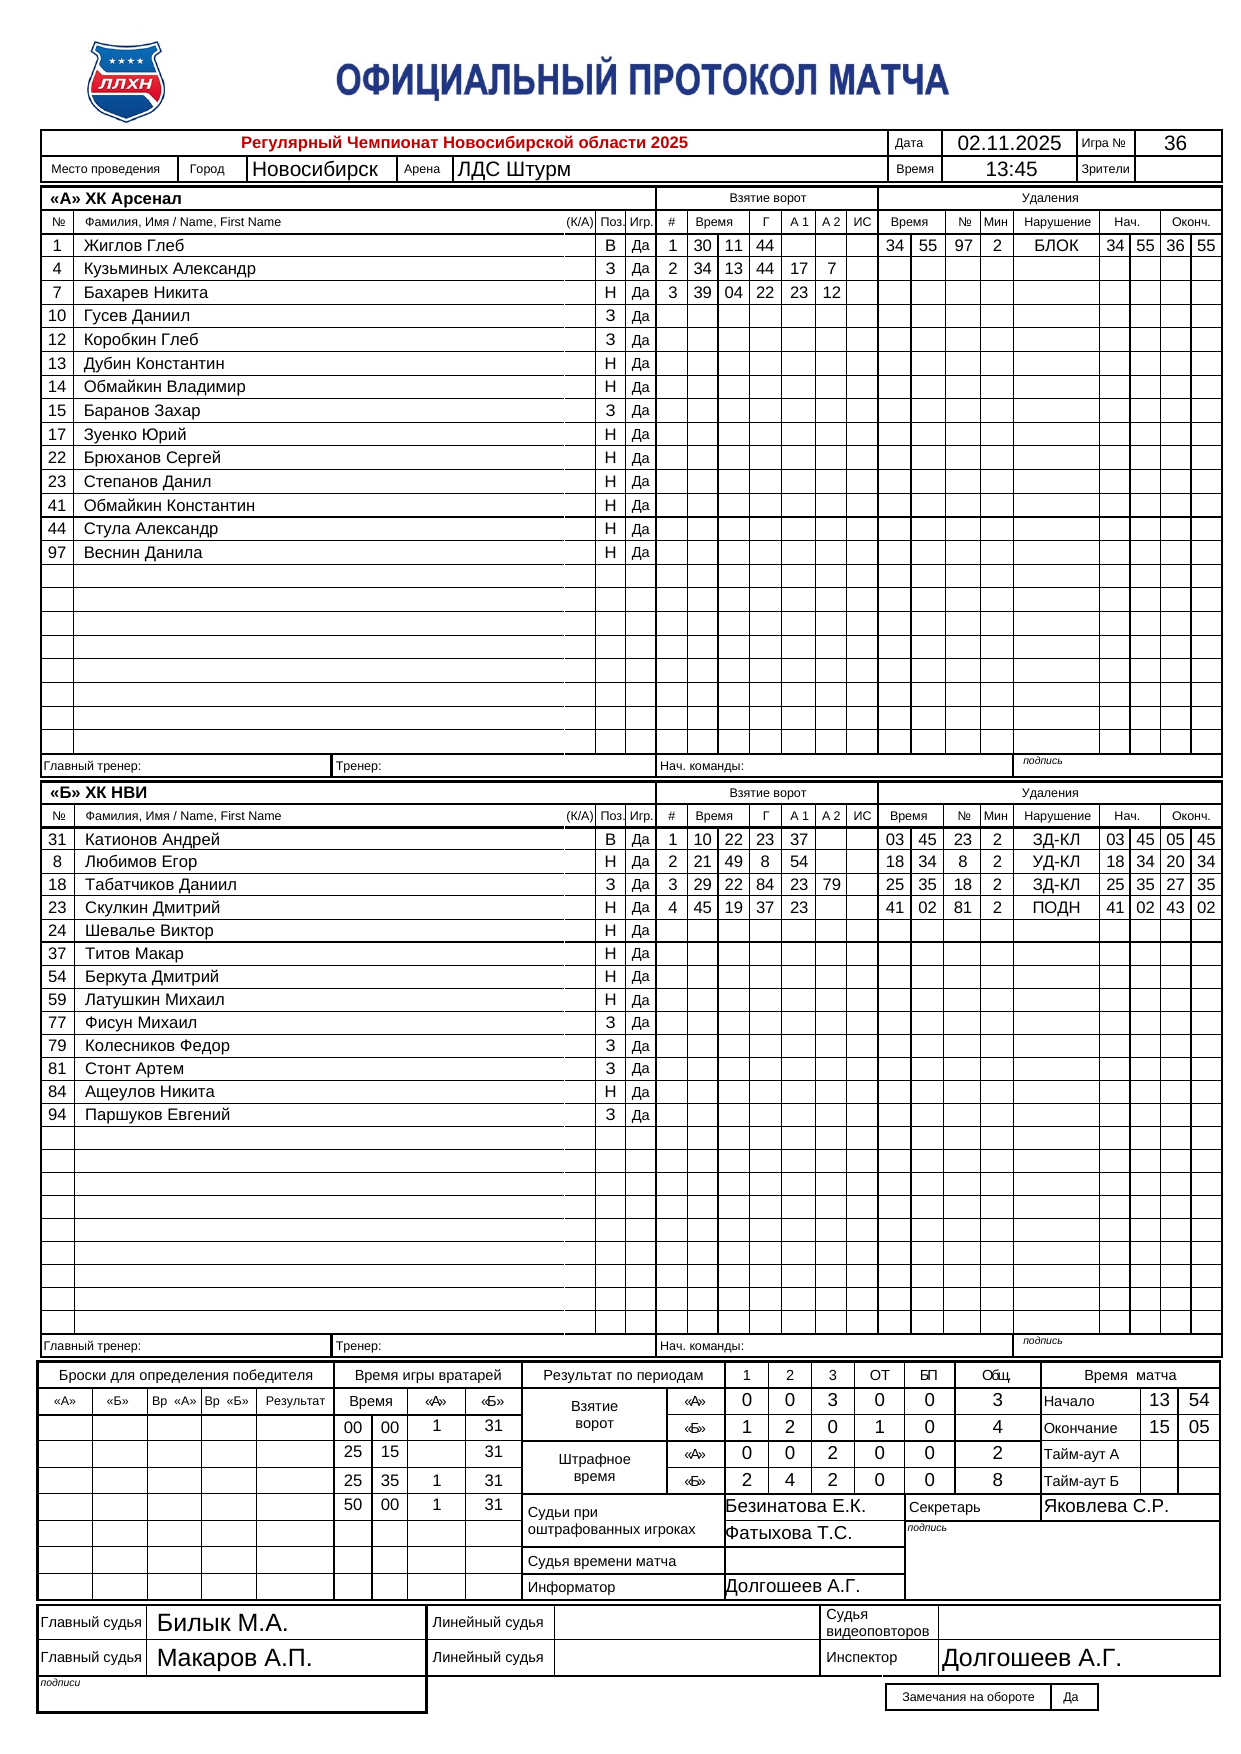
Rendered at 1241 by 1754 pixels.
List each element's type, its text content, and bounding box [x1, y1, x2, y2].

table_cell [879, 1265, 910, 1287]
table_cell 0 [812, 1415, 854, 1440]
table_cell [879, 683, 910, 706]
table_cell [1100, 1219, 1129, 1241]
table_cell [879, 257, 910, 280]
table_cell [596, 730, 625, 753]
table_cell [847, 612, 877, 634]
table_cell [148, 1441, 201, 1467]
table_cell ИС [847, 805, 877, 826]
table_cell [1192, 281, 1221, 303]
table_cell 12 [42, 328, 73, 351]
table_cell [148, 1521, 201, 1546]
table_cell [719, 1127, 749, 1149]
table_cell [847, 352, 877, 374]
table_cell 18 [1100, 850, 1129, 872]
table_cell [466, 1547, 521, 1573]
table_cell [148, 1468, 201, 1493]
table_cell 0 [769, 1389, 811, 1413]
table_cell [816, 730, 846, 753]
table_cell № [42, 211, 73, 233]
table_cell [688, 399, 717, 422]
table_cell [912, 1242, 943, 1264]
table_cell [847, 494, 877, 516]
table_cell [1100, 1127, 1129, 1149]
table_cell Да [626, 352, 655, 374]
table_cell [847, 470, 877, 493]
table_header Взятие ворот [657, 188, 877, 209]
table_cell БЛОК [1014, 235, 1099, 256]
table_cell Г [750, 805, 781, 826]
table_cell [565, 1219, 595, 1241]
table_cell [946, 494, 980, 516]
table_cell [1100, 423, 1129, 445]
table_cell [657, 352, 687, 374]
table_cell [1100, 659, 1129, 682]
table_cell [981, 541, 1013, 564]
table_cell [847, 1219, 877, 1241]
table_cell [1192, 1173, 1221, 1195]
table_cell [750, 518, 781, 540]
table_cell [879, 423, 910, 445]
table_cell [1131, 683, 1160, 706]
table_cell УД-КЛ [1014, 850, 1099, 872]
table_cell [847, 1196, 877, 1218]
table_cell [1014, 920, 1099, 941]
table_cell [688, 1265, 717, 1287]
table_cell [596, 1242, 625, 1264]
table_cell 45 [912, 829, 943, 849]
table_cell [1131, 1173, 1160, 1195]
table_cell [719, 518, 749, 540]
table_cell 17 [782, 257, 815, 280]
table_cell [912, 518, 945, 540]
table_cell [750, 1288, 781, 1310]
table_cell [782, 943, 815, 964]
table_cell [202, 1494, 256, 1520]
table_cell [1161, 1265, 1190, 1287]
table_cell «А» [39, 1389, 92, 1413]
table_cell Поз. [596, 805, 625, 826]
table_cell Безинатова Е.К. [726, 1495, 904, 1520]
table_cell [816, 376, 846, 398]
table_cell 37 [782, 829, 815, 849]
table_cell [657, 612, 687, 634]
table_cell [847, 588, 877, 611]
table_cell [1131, 659, 1160, 682]
table_cell [1014, 305, 1099, 327]
table_cell [946, 683, 980, 706]
table_cell [1014, 1081, 1099, 1103]
table_cell 45 [688, 896, 717, 918]
table_cell Результат [257, 1389, 333, 1413]
table_cell [257, 1521, 333, 1546]
table_cell 00 [335, 1416, 371, 1440]
table_cell [1161, 989, 1190, 1011]
table_cell [335, 1574, 371, 1599]
table_cell [912, 588, 945, 611]
table_cell 2 [981, 235, 1013, 256]
table_cell Катионов Андрей [75, 829, 564, 849]
table_cell [944, 1081, 980, 1103]
table_cell [879, 966, 910, 987]
table_cell [565, 1265, 595, 1287]
table_cell [750, 1127, 781, 1149]
table_cell [1014, 730, 1099, 753]
table_cell 10 [688, 829, 717, 849]
table_cell [1100, 494, 1129, 516]
table_cell [657, 683, 687, 706]
table_cell [1131, 399, 1160, 422]
table_cell [657, 1265, 687, 1287]
table_cell [74, 730, 564, 753]
table_cell [981, 494, 1013, 516]
table_cell [847, 1242, 877, 1264]
table_cell [42, 1242, 74, 1264]
table_cell 36 [1161, 235, 1190, 256]
table_cell [981, 1012, 1013, 1033]
table_cell [1100, 1311, 1129, 1333]
table_cell [719, 1311, 749, 1333]
table_cell [688, 565, 717, 587]
table_cell [981, 399, 1013, 422]
table_cell Нарушение [1014, 211, 1099, 233]
table_cell [719, 1242, 749, 1264]
table_cell [657, 1058, 687, 1079]
table_cell [719, 1058, 749, 1079]
table_cell [944, 1242, 980, 1264]
table_cell [719, 423, 749, 445]
table_header Взятие ворот [657, 783, 877, 803]
table_cell Поз. [596, 211, 625, 233]
table_cell [93, 1547, 147, 1573]
table_cell [981, 470, 1013, 493]
table_cell [626, 1242, 655, 1264]
table_cell [879, 352, 910, 374]
table_cell Тренер: [333, 755, 655, 776]
table_cell 2 [981, 850, 1013, 872]
table_cell [1014, 612, 1099, 634]
table_cell [879, 1012, 910, 1033]
table_cell 05 [1161, 829, 1190, 849]
table_cell [1161, 352, 1190, 374]
table_cell [1100, 707, 1129, 729]
table_cell [946, 257, 980, 280]
table_cell Долгошеев А.Г. [726, 1575, 904, 1599]
table_cell Время [879, 211, 945, 233]
table_cell [1141, 1441, 1177, 1467]
table_cell 23 [782, 281, 815, 303]
table_cell [1192, 588, 1221, 611]
table_cell [657, 989, 687, 1011]
table_cell [626, 1173, 655, 1195]
table_cell 11 [719, 235, 749, 256]
table_cell 04 [719, 281, 749, 303]
table_cell В [596, 235, 625, 256]
table_cell [981, 612, 1013, 634]
table_cell [688, 305, 717, 327]
table_cell [750, 494, 781, 516]
table_cell [879, 1242, 910, 1264]
table_cell Да [626, 1058, 655, 1079]
table_cell [1131, 565, 1160, 587]
table_cell [750, 636, 781, 658]
table_cell 1 [42, 235, 73, 256]
table_cell [75, 1127, 564, 1149]
table_cell [1014, 1265, 1099, 1287]
table_cell [782, 328, 815, 351]
table_cell [912, 1035, 943, 1057]
table_cell [912, 494, 945, 516]
table_cell [555, 1640, 819, 1675]
table_cell [981, 1150, 1013, 1172]
table_cell [782, 989, 815, 1011]
table_cell 34 [1192, 850, 1221, 872]
table_cell [75, 1265, 564, 1287]
table_cell [93, 1441, 147, 1467]
table_cell [816, 829, 846, 849]
table_cell [626, 565, 655, 587]
table_cell [719, 966, 749, 987]
table_cell [1161, 470, 1190, 493]
table_cell [1161, 966, 1190, 987]
table_cell [847, 423, 877, 445]
table_cell Инспектор [821, 1640, 938, 1675]
table_cell [912, 399, 945, 422]
table_cell [1100, 446, 1129, 469]
table_cell [981, 730, 1013, 753]
table_cell [981, 281, 1013, 303]
table_cell 15 [373, 1441, 407, 1467]
table_header Удаления [879, 188, 1221, 209]
table_cell Брюханов Сергей [74, 446, 564, 469]
table_cell [565, 470, 595, 493]
table_cell [879, 1288, 910, 1310]
table_cell Кузьминых Александр [74, 257, 564, 280]
table_cell Да [626, 470, 655, 493]
table_cell [1161, 1242, 1190, 1264]
table_cell [1131, 328, 1160, 351]
table_cell 2 [657, 850, 687, 872]
table_cell [1014, 494, 1099, 516]
table_cell [944, 1127, 980, 1149]
table_cell [847, 305, 877, 327]
table_cell 15 [1141, 1415, 1177, 1440]
table_cell [816, 1104, 846, 1126]
table_cell [912, 730, 945, 753]
table_cell [1192, 943, 1221, 964]
table_cell [657, 446, 687, 469]
table_cell [1161, 1311, 1190, 1333]
table_cell [782, 399, 815, 422]
table_cell [408, 1441, 465, 1467]
table_cell [408, 1547, 465, 1573]
table_cell Арена [398, 157, 452, 181]
table_cell [373, 1521, 407, 1546]
table_cell [657, 518, 687, 540]
table_cell [565, 1150, 595, 1172]
table_cell [1161, 328, 1190, 351]
table_cell Нач. [1100, 805, 1160, 826]
table_cell [688, 328, 717, 351]
table_cell [39, 1574, 92, 1599]
table_cell [782, 494, 815, 516]
table_cell [42, 636, 73, 658]
table_cell [750, 989, 781, 1011]
table_cell [879, 376, 910, 398]
table_cell [879, 989, 910, 1011]
table_cell 13 [719, 257, 749, 280]
table_cell Н [596, 541, 625, 564]
table_cell [1141, 1468, 1177, 1493]
table_cell [719, 1265, 749, 1287]
table_cell [944, 1150, 980, 1172]
table_cell 2 [981, 896, 1013, 918]
table_cell Н [596, 423, 625, 445]
table_cell [1161, 494, 1190, 516]
table_cell [1100, 1150, 1129, 1172]
table_cell [879, 1173, 910, 1195]
table_cell Судья времени матча [523, 1548, 724, 1573]
table_cell [782, 1150, 815, 1172]
table_cell [688, 376, 717, 398]
table_cell [782, 235, 815, 256]
table_cell [750, 1035, 781, 1057]
table_cell Да [626, 518, 655, 540]
table_cell [1100, 1173, 1129, 1195]
table_cell Колесников Федор [75, 1035, 564, 1057]
table_cell [946, 328, 980, 351]
table_cell Да [626, 376, 655, 398]
table_cell 12 [816, 281, 846, 303]
table_cell [981, 683, 1013, 706]
table_cell 37 [750, 896, 781, 918]
table_cell [1161, 588, 1190, 611]
table_cell [1131, 730, 1160, 753]
table_header 36 [1136, 131, 1221, 155]
table_cell «А» [668, 1442, 724, 1467]
table_cell «Б» [93, 1389, 147, 1413]
table_cell [657, 1242, 687, 1264]
table_cell [946, 588, 980, 611]
table_cell [782, 612, 815, 634]
table_cell [565, 850, 595, 872]
table_cell [847, 1127, 877, 1149]
table_cell [257, 1547, 333, 1573]
table_cell [42, 565, 73, 587]
table_cell [1100, 730, 1129, 753]
table_cell [912, 257, 945, 280]
table_cell З [596, 1035, 625, 1057]
table_cell 50 [335, 1494, 371, 1520]
table_cell [1192, 1081, 1221, 1103]
table_cell «Б » [466, 1389, 521, 1413]
table_cell [719, 1196, 749, 1218]
table_cell [565, 1058, 595, 1079]
table_cell 34 [912, 850, 943, 872]
table_cell [565, 683, 595, 706]
table_cell [565, 1081, 595, 1103]
table_cell [1014, 989, 1099, 1011]
table_header Время матча [1042, 1363, 1219, 1387]
table_cell [879, 612, 910, 634]
table_cell [1014, 446, 1099, 469]
table_cell [782, 659, 815, 682]
table_cell [816, 659, 846, 682]
table_cell [42, 1265, 74, 1287]
table_header Замечания на обороте [887, 1685, 1050, 1709]
table_cell [148, 1416, 201, 1440]
table_cell [565, 281, 595, 303]
table_cell [1192, 612, 1221, 634]
table_cell [1100, 1265, 1129, 1287]
table_cell «А» [408, 1389, 465, 1413]
table_cell [657, 565, 687, 587]
table_cell [1161, 636, 1190, 658]
table_cell (К/А) [565, 211, 595, 233]
table_cell 25 [335, 1441, 371, 1467]
table_cell [1192, 730, 1221, 753]
table_cell [1161, 1035, 1190, 1057]
table_cell [944, 1173, 980, 1195]
table_header БП [905, 1363, 954, 1387]
table_cell [879, 470, 910, 493]
table_cell Обмайкин Константин [74, 494, 564, 516]
table_cell [1161, 257, 1190, 280]
table_cell [565, 896, 595, 918]
table_cell 44 [750, 235, 781, 256]
table_cell [1192, 1265, 1221, 1287]
table_cell Паршуков Евгений [75, 1104, 564, 1126]
table_cell З [596, 328, 625, 351]
table_cell [816, 896, 846, 918]
table_cell # [657, 211, 687, 233]
table_cell [1131, 1127, 1160, 1149]
table_cell [1131, 376, 1160, 398]
table_header 3 [812, 1363, 854, 1387]
table_cell [1100, 989, 1129, 1011]
table_cell [1161, 399, 1190, 422]
table_cell [565, 352, 595, 374]
table_cell [1014, 1196, 1099, 1218]
table_cell 41 [1100, 896, 1129, 918]
table_cell 35 [373, 1468, 407, 1493]
table_cell Да [626, 446, 655, 469]
table_cell Нач. [1100, 211, 1160, 233]
table_cell [981, 966, 1013, 987]
table_cell [847, 1150, 877, 1172]
table_cell [847, 1081, 877, 1103]
table_cell [688, 730, 717, 753]
table_cell 3 [956, 1389, 1040, 1413]
table_cell [1192, 1104, 1221, 1126]
table_cell [408, 1574, 465, 1599]
table_cell [565, 1173, 595, 1195]
table_cell 1 [726, 1415, 768, 1440]
table_cell 25 [1100, 874, 1129, 895]
table_cell 54 [1179, 1389, 1219, 1413]
table_cell [1100, 352, 1129, 374]
table_cell [1192, 305, 1221, 327]
table_cell [75, 1150, 564, 1172]
table_cell Да [626, 943, 655, 964]
table_cell [946, 352, 980, 374]
table_cell [912, 565, 945, 587]
table_cell З [596, 874, 625, 895]
table_cell [847, 896, 877, 918]
table_cell [1192, 1311, 1221, 1333]
table_cell 21 [688, 850, 717, 872]
table_cell 44 [750, 257, 781, 280]
table_cell [782, 1127, 815, 1149]
table_cell Главный судья [39, 1640, 146, 1675]
table_cell [816, 494, 846, 516]
table_cell Макаров А.П. [147, 1640, 425, 1675]
table_cell [1161, 1081, 1190, 1103]
table_cell [93, 1468, 147, 1493]
table_cell Степанов Данил [74, 470, 564, 493]
table_cell [626, 1127, 655, 1149]
table_cell [39, 1416, 92, 1440]
table_cell Окончание [1042, 1415, 1140, 1440]
table_cell [1192, 518, 1221, 540]
table_cell 22 [750, 281, 781, 303]
table_cell [1100, 966, 1129, 987]
table_cell [596, 1219, 625, 1241]
table_cell Да [626, 281, 655, 303]
table_cell [39, 1521, 92, 1546]
table_cell [1100, 636, 1129, 658]
table_cell [816, 612, 846, 634]
table_cell [626, 1219, 655, 1241]
table_cell [879, 494, 910, 516]
table_cell [202, 1574, 256, 1599]
table_cell [782, 1035, 815, 1057]
table_cell 81 [42, 1058, 74, 1079]
table_cell Баранов Захар [74, 399, 564, 422]
table_cell [1014, 541, 1099, 564]
table_cell [1192, 1127, 1221, 1149]
table_cell [565, 1242, 595, 1264]
table_cell [719, 1219, 749, 1241]
table_cell [847, 943, 877, 964]
table_cell 55 [912, 235, 945, 256]
table_cell Игр. [626, 805, 655, 826]
table_cell 23 [42, 470, 73, 493]
table_cell [42, 588, 73, 611]
table_cell [719, 352, 749, 374]
table_cell [1161, 281, 1190, 303]
table_cell [981, 1288, 1013, 1310]
table_cell [657, 1288, 687, 1310]
table_cell 1 [408, 1494, 465, 1520]
table_cell [373, 1574, 407, 1599]
table_header Да [1052, 1685, 1097, 1709]
table_cell [912, 943, 943, 964]
table_cell [816, 1081, 846, 1103]
table_cell [981, 1104, 1013, 1126]
table_cell 0 [905, 1415, 954, 1440]
table_cell [1131, 1242, 1160, 1264]
table_cell [657, 1150, 687, 1172]
table_cell [1192, 352, 1221, 374]
table_cell [719, 943, 749, 964]
table_cell [1161, 446, 1190, 469]
table_cell [816, 1288, 846, 1310]
table_cell 84 [42, 1081, 74, 1103]
table_cell 02 [1131, 896, 1160, 918]
table_cell 8 [750, 850, 781, 872]
table_cell [981, 659, 1013, 682]
table_cell [912, 612, 945, 634]
table_cell [74, 636, 564, 658]
table_cell [981, 1081, 1013, 1103]
table_cell [74, 683, 564, 706]
table_cell [1100, 257, 1129, 280]
table_header Общ. [956, 1363, 1040, 1387]
table_cell [626, 636, 655, 658]
table_cell [466, 1521, 521, 1546]
table_cell [879, 1127, 910, 1149]
table_cell [626, 730, 655, 753]
table_cell [816, 328, 846, 351]
table_cell [946, 281, 980, 303]
table_header «А» ХК Арсенал [42, 188, 655, 209]
table_cell [946, 423, 980, 445]
table_cell [93, 1574, 147, 1599]
table_cell [816, 920, 846, 941]
table_cell Тайм-аут Б [1042, 1468, 1140, 1493]
table_cell [719, 470, 749, 493]
table_cell Мин [981, 211, 1013, 233]
table_cell 55 [1131, 235, 1160, 256]
table_cell [1192, 1150, 1221, 1172]
table_cell 34 [879, 235, 910, 256]
table_cell [1192, 989, 1221, 1011]
table_cell [74, 707, 564, 729]
table_cell [1100, 328, 1129, 351]
table_cell [946, 305, 980, 327]
table_cell [946, 707, 980, 729]
table_cell [93, 1416, 147, 1440]
table_cell З [596, 1104, 625, 1126]
table_cell [912, 683, 945, 706]
table_header Броски для определения победителя [39, 1363, 333, 1387]
table_cell [1100, 1242, 1129, 1264]
table_cell [565, 659, 595, 682]
table_cell [657, 541, 687, 564]
table_cell [847, 1012, 877, 1033]
table_cell [1014, 281, 1099, 303]
table_cell [816, 446, 846, 469]
table_cell [1131, 1081, 1160, 1103]
table_cell [688, 989, 717, 1011]
table_cell Н [596, 352, 625, 374]
table_cell Игр. [626, 211, 655, 233]
table_cell 43 [1161, 896, 1190, 918]
table_cell [750, 541, 781, 564]
table_cell [879, 541, 910, 564]
table_header 02.11.2025 [943, 131, 1076, 155]
table_cell [1100, 1288, 1129, 1310]
table_cell [981, 305, 1013, 327]
table_cell З [596, 305, 625, 327]
table_cell [1014, 376, 1099, 398]
table_cell [912, 1219, 943, 1241]
table_cell А 2 [816, 211, 846, 233]
table_cell [816, 588, 846, 611]
table_cell [657, 399, 687, 422]
table_cell [816, 399, 846, 422]
table_cell [1100, 470, 1129, 493]
table_cell А 1 [782, 211, 815, 233]
table_cell [879, 588, 910, 611]
table_cell [657, 943, 687, 964]
table_cell Вр «А» [148, 1389, 201, 1413]
table_cell [879, 1150, 910, 1172]
table_cell [912, 920, 943, 941]
table_cell [657, 376, 687, 398]
table_cell [1131, 446, 1160, 469]
table_cell [816, 1219, 846, 1241]
table_cell [1161, 1058, 1190, 1079]
table_cell [879, 707, 910, 729]
table_cell Н [596, 920, 625, 941]
table_cell ЛДС Штурм [454, 157, 887, 181]
table_cell [1100, 518, 1129, 540]
table_cell 7 [42, 281, 73, 303]
table_cell [596, 1265, 625, 1287]
table_cell [847, 1035, 877, 1057]
table_cell А 2 [816, 805, 846, 826]
table_cell 31 [466, 1416, 521, 1440]
table_cell А 1 [782, 805, 815, 826]
table_cell [912, 1288, 943, 1310]
table_cell [42, 1288, 74, 1310]
table_cell [148, 1547, 201, 1573]
table_cell [626, 1265, 655, 1287]
table_cell Да [626, 1012, 655, 1033]
table_cell 3 [657, 281, 687, 303]
table_cell [257, 1416, 333, 1440]
table_cell [946, 541, 980, 564]
table_cell [912, 541, 945, 564]
table_cell [981, 1058, 1013, 1079]
table_cell [981, 376, 1013, 398]
table_cell [1161, 1127, 1190, 1149]
table_cell [202, 1521, 256, 1546]
table_header Дата [889, 131, 941, 155]
table_cell Оконч. [1161, 805, 1221, 826]
table_cell [1014, 966, 1099, 987]
table_cell [1131, 1265, 1160, 1287]
table_cell [565, 235, 595, 256]
table_header 2 [769, 1363, 811, 1387]
table_cell [946, 470, 980, 493]
table_cell [75, 1242, 564, 1264]
table_cell № [946, 211, 980, 233]
table_cell 02 [1192, 896, 1221, 918]
table_cell [946, 612, 980, 634]
table_cell 84 [750, 874, 781, 895]
table_cell [750, 1311, 781, 1333]
table_cell [719, 588, 749, 611]
table_cell 18 [42, 874, 74, 895]
table_cell [565, 399, 595, 422]
table_cell [719, 1104, 749, 1126]
table_cell [1100, 1081, 1129, 1103]
table_cell [981, 1311, 1013, 1333]
table_cell [944, 1035, 980, 1057]
table_cell [879, 399, 910, 422]
table_cell [782, 305, 815, 327]
table_cell [42, 730, 73, 753]
table_cell [688, 1150, 717, 1172]
table_cell [1192, 683, 1221, 706]
table_cell [688, 707, 717, 729]
table_cell 1 [657, 829, 687, 849]
table_cell Мин [981, 805, 1013, 826]
table_cell Н [596, 376, 625, 398]
table_cell [257, 1574, 333, 1599]
table_cell [782, 446, 815, 469]
table_cell [981, 1035, 1013, 1057]
table_cell [719, 1173, 749, 1195]
table_cell [782, 966, 815, 987]
table_cell [1192, 423, 1221, 445]
table_cell [782, 1058, 815, 1079]
table_cell Да [626, 920, 655, 941]
table_cell [847, 683, 877, 706]
table_cell Судья видеоповторов [821, 1606, 938, 1639]
table_cell [373, 1547, 407, 1573]
table_cell Да [626, 896, 655, 918]
table_cell 1 [855, 1415, 904, 1440]
table_cell [981, 1127, 1013, 1149]
table_cell [719, 1288, 749, 1310]
table_cell [1179, 1441, 1219, 1467]
table_cell [565, 1012, 595, 1033]
table_cell [946, 659, 980, 682]
table_cell 31 [466, 1468, 521, 1493]
table_cell [782, 1242, 815, 1264]
table_cell [202, 1416, 256, 1440]
table_header Время игры вратарей [335, 1363, 521, 1387]
table_cell [74, 565, 564, 587]
table_cell [719, 1012, 749, 1033]
table_cell 31 [42, 829, 74, 849]
table_cell [1100, 588, 1129, 611]
table_cell [1014, 1127, 1099, 1149]
table_cell [912, 1081, 943, 1103]
table_cell Зрители [1078, 157, 1134, 181]
table_cell [596, 707, 625, 729]
table_cell [74, 659, 564, 682]
table_cell [719, 399, 749, 422]
table_cell [74, 588, 564, 611]
table_cell 23 [944, 829, 980, 849]
table_cell 37 [42, 943, 74, 964]
table_cell [912, 989, 943, 1011]
table_cell [879, 446, 910, 469]
table_cell [750, 1265, 781, 1287]
table_cell [565, 829, 595, 849]
table_cell 44 [42, 518, 73, 540]
table_cell 94 [42, 1104, 74, 1126]
table_cell [981, 707, 1013, 729]
table_cell [565, 612, 595, 634]
table_cell [944, 1012, 980, 1033]
table_header Регулярный Чемпионат Новосибирской области 2025 [42, 131, 887, 155]
table_cell [657, 1012, 687, 1033]
table_cell 2 [726, 1468, 768, 1493]
table_cell [816, 1035, 846, 1057]
table_cell [944, 1265, 980, 1287]
table_cell [750, 707, 781, 729]
table_cell [782, 352, 815, 374]
table_cell [688, 1311, 717, 1333]
table_cell [565, 376, 595, 398]
table_cell [1014, 423, 1099, 445]
table_cell [816, 1012, 846, 1033]
table_cell [42, 1196, 74, 1218]
table_cell [1100, 399, 1129, 422]
table_cell [1192, 494, 1221, 516]
table_cell 2 [769, 1415, 811, 1440]
table_cell [847, 730, 877, 753]
table_cell [981, 352, 1013, 374]
table_cell [626, 588, 655, 611]
table_cell [782, 683, 815, 706]
table_cell [1014, 1035, 1099, 1057]
table_cell [42, 612, 73, 634]
table_cell [879, 565, 910, 587]
table_cell [75, 1173, 564, 1195]
table_cell [946, 376, 980, 398]
table_cell [688, 1058, 717, 1079]
table_header Игра № [1078, 131, 1134, 155]
table_cell 2 [956, 1442, 1040, 1467]
table_cell [912, 1104, 943, 1126]
table_cell [596, 1288, 625, 1310]
table_cell [719, 446, 749, 469]
table_cell ИС [847, 211, 877, 233]
table_cell [719, 989, 749, 1011]
table_cell [816, 1196, 846, 1218]
table_cell Н [596, 494, 625, 516]
table_cell [912, 1150, 943, 1172]
table_cell [1014, 1012, 1099, 1033]
table_cell [816, 1058, 846, 1079]
table_cell [750, 446, 781, 469]
table_cell [1014, 399, 1099, 422]
table_cell [1131, 281, 1160, 303]
table_cell [688, 1035, 717, 1057]
table_cell [657, 423, 687, 445]
table_cell 4 [42, 257, 73, 280]
table_cell [688, 943, 717, 964]
table_cell [1179, 1468, 1219, 1493]
table_cell [750, 943, 781, 964]
table_cell [750, 305, 781, 327]
table_cell [565, 446, 595, 469]
table_cell Фамилия, Имя / Name, First Name [74, 211, 565, 233]
table_cell [847, 966, 877, 987]
table_cell Беркута Дмитрий [75, 966, 564, 987]
table_cell [148, 1574, 201, 1599]
table_cell [750, 659, 781, 682]
table_header Удаления [879, 783, 1221, 803]
table_cell подпись [1014, 755, 1221, 776]
table_cell [879, 1311, 910, 1333]
table_cell Н [596, 989, 625, 1011]
table_cell [750, 423, 781, 445]
table_cell [596, 636, 625, 658]
table_cell [657, 588, 687, 611]
table_cell [981, 1219, 1013, 1241]
table_cell 30 [688, 235, 717, 256]
table_cell [782, 1196, 815, 1218]
table_cell 18 [879, 850, 910, 872]
table_cell [912, 659, 945, 682]
table_cell [1100, 1012, 1129, 1033]
table_cell Да [626, 305, 655, 327]
table_cell [1192, 636, 1221, 658]
table_cell Место проведения [42, 157, 177, 181]
table_cell [688, 423, 717, 445]
table_cell [816, 1242, 846, 1264]
table_cell [782, 470, 815, 493]
table_cell [657, 1127, 687, 1149]
table_cell [1192, 1012, 1221, 1033]
table_cell Яковлева С.Р. [1042, 1495, 1219, 1520]
table_cell [1161, 707, 1190, 729]
table_cell 0 [855, 1389, 904, 1413]
table_cell [750, 399, 781, 422]
table_cell [626, 612, 655, 634]
table_cell [847, 376, 877, 398]
table_cell [565, 494, 595, 516]
table_cell [555, 1606, 819, 1639]
table_cell Да [626, 850, 655, 872]
table_cell [565, 707, 595, 729]
table_cell Фисун Михаил [75, 1012, 564, 1033]
table_cell [1131, 943, 1160, 964]
table_cell [912, 446, 945, 469]
table_cell [688, 612, 717, 634]
table_cell [1131, 518, 1160, 540]
table_cell 4 [769, 1468, 811, 1493]
table_cell [565, 1288, 595, 1310]
table_cell [596, 1150, 625, 1172]
table_cell [782, 376, 815, 398]
table_cell 22 [42, 446, 73, 469]
table_cell [626, 1288, 655, 1310]
table_cell [1131, 707, 1160, 729]
table_cell 35 [1131, 874, 1160, 895]
table_cell [1100, 612, 1129, 634]
table_cell Н [596, 281, 625, 303]
table_cell [42, 1150, 74, 1172]
table_cell [847, 235, 877, 256]
table_cell ЗД-КЛ [1014, 829, 1099, 849]
table_cell Да [626, 257, 655, 280]
table_cell [944, 1311, 980, 1333]
table_cell Н [596, 518, 625, 540]
table_cell [565, 328, 595, 351]
table_cell [202, 1441, 256, 1467]
table_cell № [42, 805, 74, 826]
table_cell 03 [879, 829, 910, 849]
table_cell [782, 518, 815, 540]
table_cell [816, 966, 846, 987]
table_cell [1161, 518, 1190, 540]
table_cell [688, 470, 717, 493]
table_cell [657, 1173, 687, 1195]
table_cell [847, 636, 877, 658]
table_cell [816, 541, 846, 564]
table_cell 35 [1192, 874, 1221, 895]
table_cell 25 [335, 1468, 371, 1493]
table_cell Взятие ворот [523, 1389, 666, 1440]
table_cell В [596, 829, 625, 849]
table_cell [565, 1104, 595, 1126]
table_cell 23 [782, 874, 815, 895]
table_cell [657, 730, 687, 753]
table_cell [75, 1311, 564, 1333]
table_cell [847, 257, 877, 280]
table_cell [912, 1127, 943, 1149]
table_cell [1014, 636, 1099, 658]
table_cell [565, 1196, 595, 1218]
table_cell Да [626, 328, 655, 351]
table_cell [1131, 305, 1160, 327]
table_cell 31 [466, 1441, 521, 1467]
table_cell [912, 1058, 943, 1079]
table_cell [726, 1548, 904, 1573]
table_cell [782, 920, 815, 941]
table_cell [981, 518, 1013, 540]
table_cell [688, 541, 717, 564]
table_cell Новосибирск [248, 157, 396, 181]
table_cell 2 [657, 257, 687, 280]
table_cell [39, 1441, 92, 1467]
table_cell [816, 352, 846, 374]
table_cell [408, 1521, 465, 1546]
table_cell [565, 966, 595, 987]
table_cell [816, 707, 846, 729]
table_cell ПОДН [1014, 896, 1099, 918]
picture [5, 28, 1179, 129]
table_cell 0 [726, 1442, 768, 1467]
table_cell [981, 1196, 1013, 1218]
table_cell [946, 636, 980, 658]
table_cell [816, 636, 846, 658]
table_cell [782, 1219, 815, 1241]
table_cell Г [750, 211, 781, 233]
table_cell [596, 565, 625, 587]
table_cell [657, 1035, 687, 1057]
table_cell [879, 281, 910, 303]
table_cell [565, 541, 595, 564]
table_cell [847, 850, 877, 872]
table_cell [565, 565, 595, 587]
table_cell [657, 636, 687, 658]
table_cell Да [626, 235, 655, 256]
table_cell 45 [1192, 829, 1221, 849]
table_cell [1131, 1058, 1160, 1079]
table_cell Н [596, 850, 625, 872]
table_cell 2 [981, 874, 1013, 895]
table_cell [1131, 612, 1160, 634]
table_cell [1014, 588, 1099, 611]
table_cell 13 [42, 352, 73, 374]
table_cell [1131, 257, 1160, 280]
table_cell 0 [769, 1442, 811, 1467]
table_cell [596, 659, 625, 682]
table_cell 97 [946, 235, 980, 256]
table_cell [1161, 1104, 1190, 1126]
table_header «Б» ХК НВИ [42, 783, 655, 803]
table_cell [782, 541, 815, 564]
table_cell Жиглов Глеб [74, 235, 564, 256]
table_cell [1131, 1035, 1160, 1057]
table_cell [688, 1012, 717, 1033]
table_cell [981, 328, 1013, 351]
table_cell [782, 1012, 815, 1033]
table_cell Главный судья [39, 1606, 146, 1639]
table_cell Н [596, 446, 625, 469]
table_cell [466, 1574, 521, 1599]
table_cell [1100, 281, 1129, 303]
table_cell [1100, 565, 1129, 587]
table_cell [657, 966, 687, 987]
table_cell Бахарев Никита [74, 281, 564, 303]
table_cell [626, 707, 655, 729]
table_cell 8 [42, 850, 74, 872]
table_cell [1192, 376, 1221, 398]
table_cell Время [688, 211, 749, 233]
table_cell [879, 518, 910, 540]
table_cell [782, 730, 815, 753]
table_cell [1131, 470, 1160, 493]
table_cell [202, 1547, 256, 1573]
table_cell [946, 518, 980, 540]
table_cell [688, 636, 717, 658]
table_cell [688, 1104, 717, 1126]
table_cell [688, 1288, 717, 1310]
table_cell [75, 1196, 564, 1218]
table_cell [946, 730, 980, 753]
table_cell [719, 494, 749, 516]
table_cell [750, 1058, 781, 1079]
table_cell Время [879, 805, 943, 826]
table_cell [42, 683, 73, 706]
table_cell [981, 257, 1013, 280]
table_cell [944, 1058, 980, 1079]
table_cell [202, 1468, 256, 1493]
table_cell [565, 730, 595, 753]
table_cell 22 [719, 829, 749, 849]
table_cell [750, 1173, 781, 1195]
table_cell 0 [905, 1442, 954, 1467]
table_cell [1131, 966, 1160, 987]
table_cell [981, 446, 1013, 469]
table_cell [596, 1311, 625, 1333]
table_cell Нач. команды: [657, 755, 1012, 776]
table_cell Да [626, 989, 655, 1011]
table_cell [1192, 966, 1221, 987]
table_cell [816, 235, 846, 256]
table_cell [335, 1521, 371, 1546]
table_cell [944, 943, 980, 964]
table_cell [1161, 1173, 1190, 1195]
table_cell 22 [719, 874, 749, 895]
table_cell [1161, 1150, 1190, 1172]
table_cell 23 [782, 896, 815, 918]
table_cell [912, 1311, 943, 1333]
table_cell Н [596, 896, 625, 918]
table_cell Титов Макар [75, 943, 564, 964]
table_cell 4 [956, 1415, 1040, 1440]
table_cell [782, 636, 815, 658]
table_cell [1014, 1173, 1099, 1195]
table_cell [1014, 943, 1099, 964]
table_cell [1014, 565, 1099, 587]
table_cell 34 [1100, 235, 1129, 256]
table_cell [847, 829, 877, 849]
table_cell 59 [42, 989, 74, 1011]
table_cell [257, 1494, 333, 1520]
table_cell [1192, 541, 1221, 564]
table_cell [782, 1265, 815, 1287]
table_cell 41 [42, 494, 73, 516]
table_cell [750, 966, 781, 987]
table_cell Билык М.А. [147, 1606, 425, 1639]
table_cell [782, 588, 815, 611]
table_cell Начало [1042, 1389, 1140, 1413]
table_cell [1161, 1288, 1190, 1310]
table_cell 17 [42, 423, 73, 445]
table_cell [847, 1058, 877, 1079]
table_cell [688, 588, 717, 611]
table_cell Да [626, 399, 655, 422]
table_cell [816, 989, 846, 1011]
table_cell 13:45 [943, 157, 1076, 181]
table_cell [847, 707, 877, 729]
table_cell [847, 565, 877, 587]
table_cell 25 [879, 874, 910, 895]
table_cell [1131, 1150, 1160, 1172]
table_cell [657, 920, 687, 941]
table_cell Линейный судья [428, 1640, 554, 1675]
table_cell [688, 518, 717, 540]
table_cell 14 [42, 376, 73, 398]
table_cell [1099, 1682, 1220, 1711]
table_cell 35 [912, 874, 943, 895]
table_cell [816, 423, 846, 445]
table_cell 24 [42, 920, 74, 941]
table_cell [93, 1521, 147, 1546]
table_cell [879, 1219, 910, 1241]
table_cell [847, 1104, 877, 1126]
table_cell [1161, 376, 1190, 398]
table_cell Да [626, 1035, 655, 1057]
table_cell 39 [688, 281, 717, 303]
table_cell [565, 518, 595, 540]
table_cell [657, 305, 687, 327]
table_cell [1131, 494, 1160, 516]
table_cell [1100, 1035, 1129, 1057]
table_cell [596, 1196, 625, 1218]
table_cell [816, 1127, 846, 1149]
table_cell [335, 1547, 371, 1573]
table_cell [565, 920, 595, 941]
table_cell 79 [42, 1035, 74, 1057]
table_cell Табатчиков Даниил [75, 874, 564, 895]
table_cell [719, 920, 749, 941]
table_cell [688, 1219, 717, 1241]
table_cell [688, 1196, 717, 1218]
table_cell [719, 683, 749, 706]
table_cell [816, 1150, 846, 1172]
table_cell 05 [1179, 1415, 1219, 1440]
table_cell [782, 423, 815, 445]
table_cell [879, 328, 910, 351]
table_cell [946, 565, 980, 587]
table_cell [688, 352, 717, 374]
table_cell Информатор [523, 1575, 724, 1599]
table_cell 0 [855, 1468, 904, 1493]
table_cell [657, 494, 687, 516]
table_cell [1192, 565, 1221, 587]
table_cell [1131, 636, 1160, 658]
table_cell 19 [719, 896, 749, 918]
table_cell Время [688, 805, 749, 826]
table_cell З [596, 1058, 625, 1079]
table_cell Да [626, 874, 655, 895]
table_cell [981, 989, 1013, 1011]
table_cell Стула Александр [74, 518, 564, 540]
table_cell Главный тренер: [42, 1335, 330, 1356]
table_cell [1192, 707, 1221, 729]
table_cell [750, 730, 781, 753]
table_cell [912, 1012, 943, 1033]
table_cell [847, 446, 877, 469]
table_cell [565, 1035, 595, 1057]
table_cell [750, 1242, 781, 1264]
table_cell [688, 1173, 717, 1195]
table_cell Да [626, 1104, 655, 1126]
table_cell [719, 659, 749, 682]
table_cell [750, 1104, 781, 1126]
table_cell (К/А) [565, 805, 595, 826]
table_cell [1192, 659, 1221, 682]
table_cell [912, 707, 945, 729]
table_cell [847, 328, 877, 351]
table_cell [816, 1265, 846, 1287]
table_cell 0 [905, 1468, 954, 1493]
table_cell [1100, 1104, 1129, 1126]
table_cell [719, 305, 749, 327]
table_cell [816, 470, 846, 493]
table_cell [1100, 376, 1129, 398]
table_cell [719, 612, 749, 634]
table_cell [912, 1196, 943, 1218]
table_cell [1014, 518, 1099, 540]
table_cell [1131, 989, 1160, 1011]
table_cell 1 [408, 1416, 465, 1440]
table_cell [750, 328, 781, 351]
table_cell 0 [905, 1389, 954, 1413]
table_cell [596, 1173, 625, 1195]
table_cell [847, 281, 877, 303]
table_cell [1161, 612, 1190, 634]
table_cell [626, 683, 655, 706]
table_cell Н [596, 1081, 625, 1103]
table_cell [847, 659, 877, 682]
table_cell [1014, 352, 1099, 374]
table_cell [750, 470, 781, 493]
table_cell [1014, 1058, 1099, 1079]
table_cell [1192, 1058, 1221, 1079]
table_header Результат по периодам [523, 1363, 724, 1387]
table_cell 02 [912, 896, 943, 918]
table_cell Н [596, 966, 625, 987]
table_cell [42, 659, 73, 682]
table_cell Да [626, 829, 655, 849]
table_cell [912, 1173, 943, 1195]
table_cell Оконч. [1161, 211, 1221, 233]
table_cell 97 [42, 541, 73, 564]
table_cell [257, 1468, 333, 1493]
table_cell [1131, 541, 1160, 564]
table_cell 8 [944, 850, 980, 872]
table_cell [1014, 328, 1099, 351]
table_cell [750, 1150, 781, 1172]
table_cell [626, 659, 655, 682]
table_cell [879, 1058, 910, 1079]
table_cell [1100, 943, 1129, 964]
table_cell Коробкин Глеб [74, 328, 564, 351]
table_cell [912, 423, 945, 445]
table_cell Обмайкин Владимир [74, 376, 564, 398]
table_cell [148, 1494, 201, 1520]
table_cell [42, 1127, 74, 1149]
table_cell [1192, 399, 1221, 422]
table_cell [688, 920, 717, 941]
table_cell Стонт Артем [75, 1058, 564, 1079]
table_cell [816, 943, 846, 964]
table_cell [719, 1150, 749, 1172]
table_cell 1 [408, 1468, 465, 1493]
table_cell [1161, 683, 1190, 706]
table_cell [750, 352, 781, 374]
table_cell [39, 1468, 92, 1493]
table_cell [847, 541, 877, 564]
table_cell Н [596, 943, 625, 964]
table_cell [1161, 1012, 1190, 1033]
table_cell [981, 943, 1013, 964]
table_cell 77 [42, 1012, 74, 1033]
table_cell [1014, 1242, 1099, 1264]
table_cell [565, 989, 595, 1011]
table_cell 13 [1141, 1389, 1177, 1413]
table_cell Главный тренер: [42, 755, 330, 776]
table_cell [596, 683, 625, 706]
table_cell Линейный судья [428, 1606, 554, 1639]
table_cell [944, 989, 980, 1011]
table_cell [1161, 1196, 1190, 1218]
table_cell [1100, 1058, 1129, 1079]
table_cell [981, 1265, 1013, 1287]
table_cell [657, 328, 687, 351]
table_cell [944, 1196, 980, 1218]
table_cell [883, 1677, 1220, 1681]
table_cell [657, 1081, 687, 1103]
table_cell [74, 612, 564, 634]
table_cell [1014, 659, 1099, 682]
table_cell [1131, 920, 1160, 941]
table_cell [1192, 328, 1221, 351]
table_cell [719, 1081, 749, 1103]
table_cell [1014, 1104, 1099, 1126]
table_cell [879, 920, 910, 941]
table_cell [816, 565, 846, 587]
table_cell [879, 659, 910, 682]
table_cell 34 [688, 257, 717, 280]
table_cell [428, 1677, 882, 1711]
table_cell [1131, 588, 1160, 611]
table_cell 3 [657, 874, 687, 895]
table_cell [565, 257, 595, 280]
table_cell [1192, 1288, 1221, 1310]
table_cell [719, 636, 749, 658]
table_cell [719, 376, 749, 398]
table_cell [688, 494, 717, 516]
table_cell Судьи при оштрафованных игроках [523, 1495, 724, 1546]
table_cell [981, 588, 1013, 611]
table_cell [719, 707, 749, 729]
table_cell Латушкин Михаил [75, 989, 564, 1011]
table_cell [657, 1311, 687, 1333]
table_cell [565, 423, 595, 445]
table_cell [1131, 1219, 1160, 1241]
table_cell 54 [782, 850, 815, 872]
table_cell 2 [981, 829, 1013, 849]
table_cell [688, 1127, 717, 1149]
table_cell Время [889, 157, 941, 181]
table_cell 41 [879, 896, 910, 918]
table_cell [1131, 1311, 1160, 1333]
table_cell [565, 1311, 595, 1333]
table_cell [596, 612, 625, 634]
table_cell [688, 1242, 717, 1264]
table_cell [1192, 446, 1221, 469]
table_cell 15 [42, 399, 73, 422]
table_cell [782, 565, 815, 587]
table_cell 27 [1161, 874, 1190, 895]
table_cell [1100, 1196, 1129, 1218]
table_cell [1192, 920, 1221, 941]
table_cell «А» [668, 1389, 724, 1413]
table_cell [657, 470, 687, 493]
table_cell 34 [1131, 850, 1160, 872]
table_cell [782, 707, 815, 729]
table_cell [879, 636, 910, 658]
table_cell [1192, 1196, 1221, 1218]
table_cell [565, 588, 595, 611]
table_cell [912, 636, 945, 658]
table_cell 23 [750, 829, 781, 849]
table_cell [847, 1288, 877, 1310]
table_cell 0 [726, 1389, 768, 1413]
table_cell [1161, 423, 1190, 445]
table_cell Зуенко Юрий [74, 423, 564, 445]
table_cell [879, 943, 910, 964]
table_cell [1100, 541, 1129, 564]
table_cell Да [626, 423, 655, 445]
table_cell 2 [812, 1442, 854, 1467]
table_cell 8 [956, 1468, 1040, 1493]
table_cell [912, 328, 945, 351]
table_cell Секретарь [906, 1495, 1040, 1520]
table_cell [750, 920, 781, 941]
table_cell [944, 920, 980, 941]
table_cell Шевалье Виктор [75, 920, 564, 941]
table_cell З [596, 399, 625, 422]
table_cell [750, 683, 781, 706]
table_cell [688, 659, 717, 682]
table_cell [1131, 423, 1160, 445]
table_cell [1100, 305, 1129, 327]
table_cell [816, 1173, 846, 1195]
table_cell [626, 1150, 655, 1172]
table_cell № [944, 805, 980, 826]
table_cell 29 [688, 874, 717, 895]
table_cell [1100, 683, 1129, 706]
table_cell [981, 636, 1013, 658]
table_cell [93, 1494, 147, 1520]
table_cell 2 [812, 1468, 854, 1493]
table_cell [1014, 707, 1099, 729]
table_cell Да [626, 541, 655, 564]
table_cell [1161, 1219, 1190, 1241]
table_cell [944, 1288, 980, 1310]
table_cell [565, 943, 595, 964]
table_cell Скулкин Дмитрий [75, 896, 564, 918]
table_cell [1131, 1012, 1160, 1033]
table_cell 55 [1192, 235, 1221, 256]
table_cell [750, 1219, 781, 1241]
table_cell [719, 328, 749, 351]
table_cell [1014, 470, 1099, 493]
table_cell [565, 874, 595, 895]
table_cell [847, 989, 877, 1011]
table_cell [981, 1173, 1013, 1195]
table_cell Тренер: [333, 1335, 655, 1356]
table_cell [1192, 470, 1221, 493]
table_cell [912, 352, 945, 374]
table_cell [750, 588, 781, 611]
table_cell [879, 305, 910, 327]
table_cell [946, 446, 980, 469]
table_cell [847, 1173, 877, 1195]
table_cell [1192, 1035, 1221, 1057]
table_cell [939, 1606, 1219, 1639]
table_cell 3 [812, 1389, 854, 1413]
table_cell [816, 305, 846, 327]
table_cell 00 [373, 1494, 407, 1520]
table_cell [626, 1196, 655, 1218]
table_cell [1161, 305, 1190, 327]
table_cell 03 [1100, 829, 1129, 849]
table_cell [39, 1494, 92, 1520]
table_cell [1014, 1219, 1099, 1241]
table_cell 1 [657, 235, 687, 256]
table_cell [912, 305, 945, 327]
table_cell 54 [42, 966, 74, 987]
table_cell [750, 376, 781, 398]
table_cell [912, 1265, 943, 1287]
table_cell 0 [855, 1442, 904, 1467]
table_cell Гусев Даниил [74, 305, 564, 327]
table_cell [981, 423, 1013, 445]
table_cell [1014, 683, 1099, 706]
table_cell [879, 1081, 910, 1103]
table_cell Любимов Егор [75, 850, 564, 872]
table_cell [596, 588, 625, 611]
table_cell [944, 1104, 980, 1126]
table_cell [782, 1173, 815, 1195]
table_cell [912, 376, 945, 398]
table_cell 7 [816, 257, 846, 280]
table_cell Штрафное время [523, 1442, 666, 1493]
table_cell [688, 446, 717, 469]
table_cell «Б» [668, 1468, 724, 1493]
table_cell [1014, 1311, 1099, 1333]
table_cell [565, 636, 595, 658]
table_cell [657, 707, 687, 729]
table_cell Город [179, 157, 246, 181]
table_cell Фатыхова Т.С. [726, 1521, 904, 1546]
table_cell [816, 683, 846, 706]
table_cell [657, 1104, 687, 1126]
table_cell [565, 1127, 595, 1149]
table_cell [750, 1196, 781, 1218]
table_cell Дубин Константин [74, 352, 564, 374]
table_cell [847, 518, 877, 540]
table_cell ЗД-КЛ [1014, 874, 1099, 895]
table_cell Вр «Б» [202, 1389, 256, 1413]
table_cell [879, 730, 910, 753]
table_cell 45 [1131, 829, 1160, 849]
table_cell Да [626, 966, 655, 987]
table_cell [688, 966, 717, 987]
table_cell [657, 1196, 687, 1218]
table_cell [1131, 1288, 1160, 1310]
table_cell [1100, 920, 1129, 941]
table_cell [565, 305, 595, 327]
table_cell [626, 1311, 655, 1333]
table_cell 79 [816, 874, 846, 895]
table_cell [912, 470, 945, 493]
table_cell [657, 1219, 687, 1241]
table_cell [847, 874, 877, 895]
table_cell подписи [39, 1677, 425, 1711]
table_cell # [657, 805, 687, 826]
table_cell [719, 541, 749, 564]
table_cell [750, 1081, 781, 1103]
table_cell [1161, 541, 1190, 564]
table_cell [657, 659, 687, 682]
table_cell [1014, 257, 1099, 280]
table_cell Долгошеев А.Г. [939, 1640, 1219, 1675]
table_cell 00 [373, 1416, 407, 1440]
table_cell [782, 1081, 815, 1103]
table_cell Нарушение [1014, 805, 1099, 826]
table_cell «Б» [668, 1415, 724, 1440]
table_cell [816, 850, 846, 872]
table_cell [1136, 157, 1221, 181]
table_cell Да [626, 494, 655, 516]
table_cell [847, 399, 877, 422]
table_cell Веснин Данила [74, 541, 564, 564]
table_cell [782, 1288, 815, 1310]
table_cell [750, 612, 781, 634]
table_cell Ащеулов Никита [75, 1081, 564, 1103]
table_cell Время [335, 1389, 407, 1413]
table_cell З [596, 257, 625, 280]
table_cell [944, 966, 980, 987]
table_cell Нач. команды: [657, 1335, 1012, 1356]
table_cell Тайм-аут А [1042, 1441, 1140, 1467]
table_header 1 [726, 1363, 768, 1387]
table_cell 49 [719, 850, 749, 872]
table_cell [1161, 943, 1190, 964]
table_cell 31 [466, 1494, 521, 1520]
table_cell [981, 920, 1013, 941]
table_cell [782, 1104, 815, 1126]
table_cell Фамилия, Имя / Name, First Name [75, 805, 565, 826]
table_cell [847, 1265, 877, 1287]
table_cell [42, 1219, 74, 1241]
table_cell 81 [944, 896, 980, 918]
table_cell [750, 565, 781, 587]
table_cell [912, 966, 943, 987]
table_cell [257, 1441, 333, 1467]
table_cell 23 [42, 896, 74, 918]
table_cell [1131, 1104, 1160, 1126]
table_cell 4 [657, 896, 687, 918]
table_cell [1131, 1196, 1160, 1218]
table_cell подпись [906, 1522, 1219, 1599]
table_cell [981, 565, 1013, 587]
table_cell [782, 1311, 815, 1333]
table_cell [1014, 1288, 1099, 1310]
table_cell [1161, 565, 1190, 587]
table_cell [816, 1311, 846, 1333]
table_cell [879, 1104, 910, 1126]
table_cell [75, 1288, 564, 1310]
table_cell [75, 1219, 564, 1241]
table_cell [944, 1219, 980, 1241]
table_cell 18 [944, 874, 980, 895]
table_cell [596, 1127, 625, 1149]
table_cell [1192, 257, 1221, 280]
table_cell [750, 1012, 781, 1033]
table_cell [879, 1196, 910, 1218]
table_cell 20 [1161, 850, 1190, 872]
table_cell [688, 1081, 717, 1103]
table_cell [719, 1035, 749, 1057]
table_cell З [596, 1012, 625, 1033]
table_cell [42, 707, 73, 729]
table_cell [1161, 659, 1190, 682]
table_cell Да [626, 1081, 655, 1103]
table_cell [1014, 1150, 1099, 1172]
table_cell [39, 1547, 92, 1573]
table_cell [688, 683, 717, 706]
table_cell [1192, 1219, 1221, 1241]
table_cell [1161, 920, 1190, 941]
table_cell [719, 565, 749, 587]
table_header ОТ [855, 1363, 904, 1387]
table_cell [946, 399, 980, 422]
table_cell [879, 1035, 910, 1057]
table_cell [1161, 730, 1190, 753]
table_cell [1192, 1242, 1221, 1264]
table_cell [847, 920, 877, 941]
table_cell [816, 518, 846, 540]
table_cell [1131, 352, 1160, 374]
table_cell [912, 281, 945, 303]
table_cell [42, 1311, 74, 1333]
table_cell Н [596, 470, 625, 493]
table_cell [847, 1311, 877, 1333]
table_cell 10 [42, 305, 73, 327]
table_cell [42, 1173, 74, 1195]
table_cell [981, 1242, 1013, 1264]
table_cell [719, 730, 749, 753]
table_cell подпись [1014, 1335, 1221, 1356]
